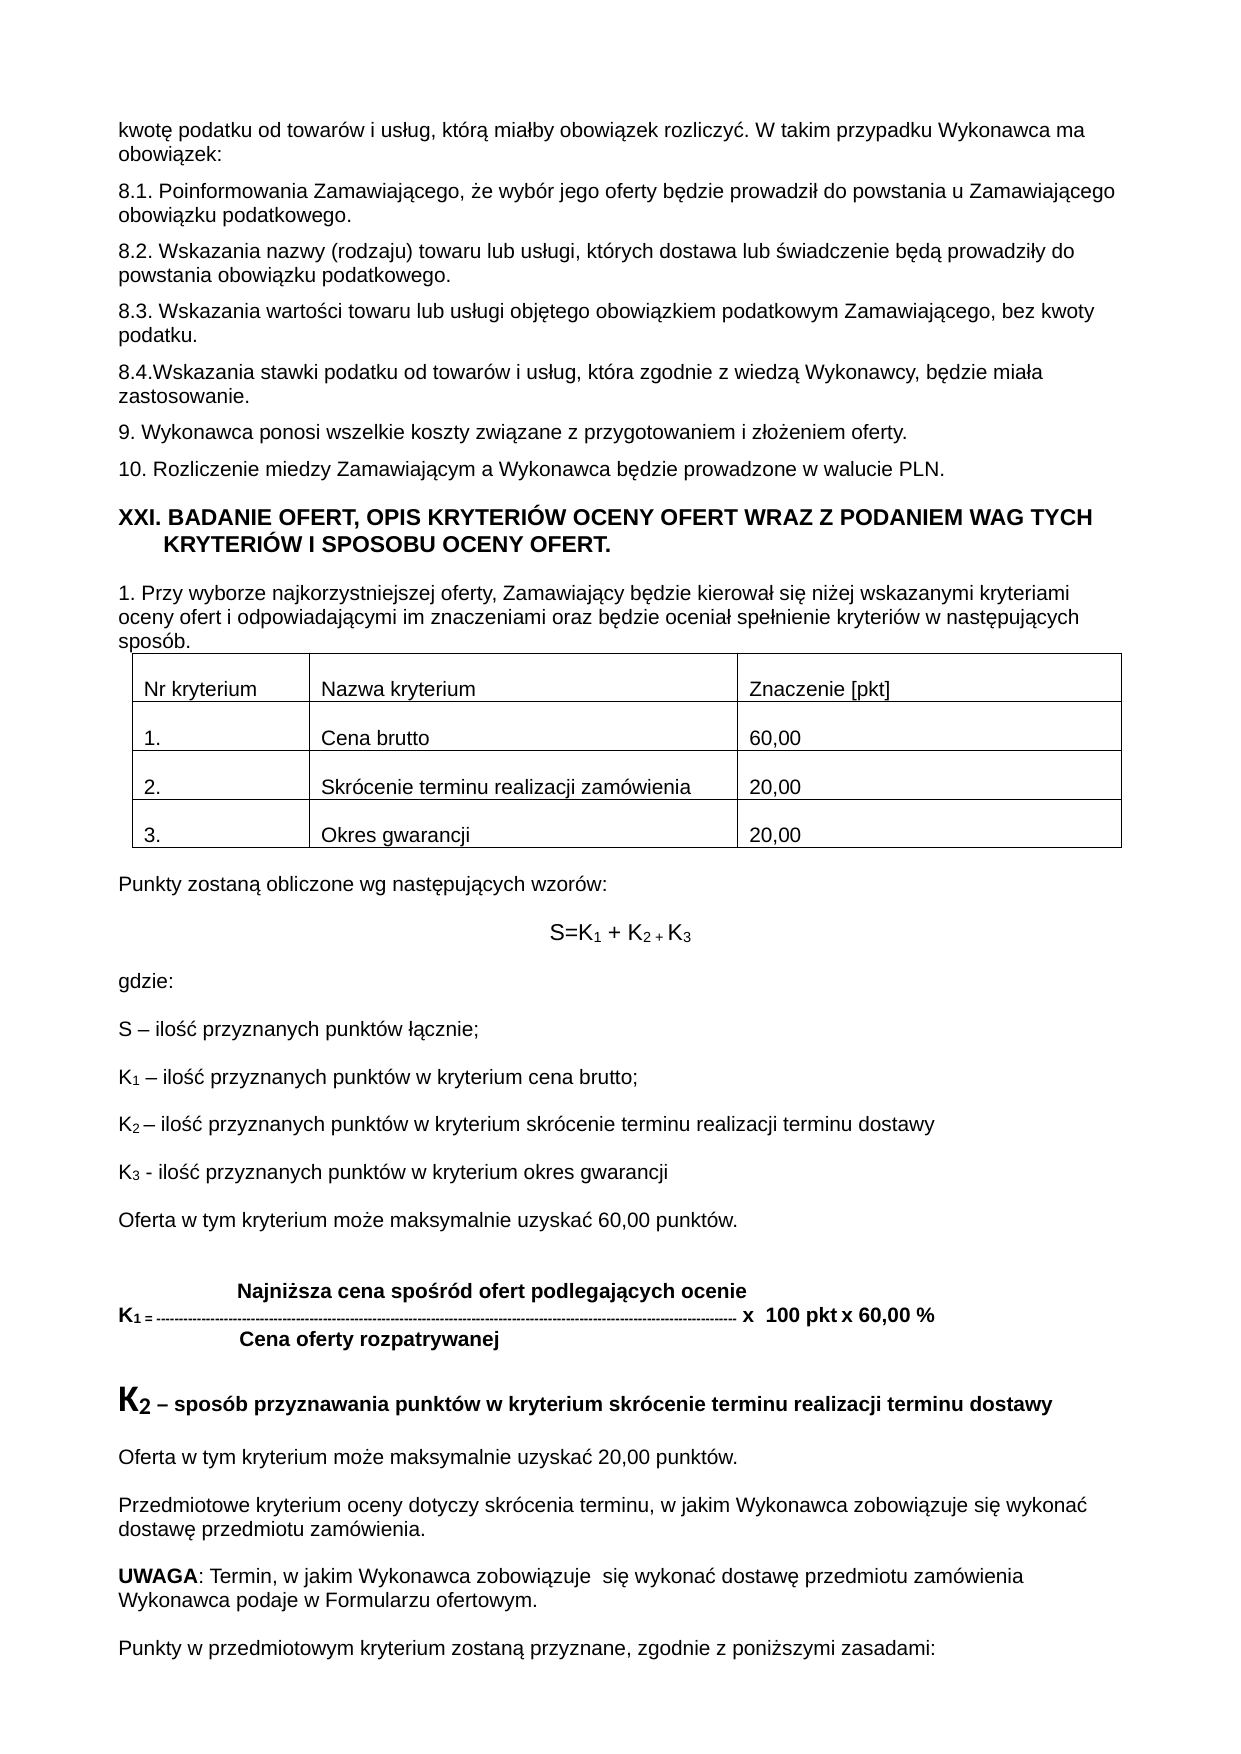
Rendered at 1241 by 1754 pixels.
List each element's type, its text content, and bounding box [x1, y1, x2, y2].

table_cell Cena brutto [310, 702, 737, 750]
table_cell 60,00 [738, 702, 1121, 750]
list Cena oferty rozpatrywanej [118, 1327, 1122, 1351]
text UWAGA: Termin, w jakim Wykonawca zobowiązuje się wykonać dostawę przedmiotu zamówienia Wykonawca podaje w Formularzu ofertowym. [118, 1564, 1122, 1612]
text K3 - ilość przyznanych punktów w kryterium okres gwarancji [118, 1160, 1122, 1184]
text Punkty zostaną obliczone wg następujących wzorów: [118, 872, 1122, 896]
table_cell 2. [133, 751, 309, 798]
table_header Nr kryterium [133, 654, 309, 701]
text 8.3. Wskazania wartości towaru lub usługi objętego obowiązkiem podatkowym Zamawiającego, bez kwoty podatku. [118, 299, 1122, 347]
text kwotę podatku od towarów i usług, którą miałby obowiązek rozliczyć. W takim przypadku Wykonawca ma obowiązek: [118, 118, 1122, 166]
text Przedmiotowe kryterium oceny dotyczy skrócenia terminu, w jakim Wykonawca zobowiązuje się wykonać dostawę przedmiotu zamówienia. [118, 1492, 1122, 1540]
table_cell Okres gwarancji [310, 800, 737, 847]
text gdzie: [118, 969, 1122, 993]
text Najniższa cena spośród ofert podlegających ocenie [118, 1279, 1122, 1303]
table_header Nazwa kryterium [310, 654, 737, 701]
text 8.1. Poinformowania Zamawiającego, że wybór jego oferty będzie prowadził do powstania u Zamawiającego obowiązku podatkowego. [118, 178, 1122, 226]
text Punkty w przedmiotowym kryterium zostaną przyznane, zgodnie z poniższymi zasadami: [118, 1636, 1122, 1660]
text S – ilość przyznanych punktów łącznie; [118, 1017, 1122, 1041]
text K1 – ilość przyznanych punktów w kryterium cena brutto; [118, 1064, 1122, 1088]
text 9. Wykonawca ponosi wszelkie koszty związane z przygotowaniem i złożeniem oferty. [118, 420, 1122, 444]
text K2 – sposób przyznawania punktów w kryterium skrócenie terminu realizacji terminu dostawy [118, 1375, 1122, 1421]
text Oferta w tym kryterium może maksymalnie uzyskać 20,00 punktów. [118, 1444, 1122, 1468]
text 8.4.Wskazania stawki podatku od towarów i usług, która zgodnie z wiedzą Wykonawcy, będzie miała zastosowanie. [118, 360, 1122, 408]
text 1. Przy wyborze najkorzystniejszej oferty, Zamawiający będzie kierował się niżej wskazanymi kryteriami oceny ofert i odpowiadającymi im znaczeniami oraz będzie oceniał spełnienie kryteriów w następujących sposób. [118, 581, 1122, 652]
text S=K1 + K2 + K3 [118, 919, 1122, 946]
table_cell Skrócenie terminu realizacji zamówienia [310, 751, 737, 798]
table_cell 20,00 [738, 800, 1121, 847]
text XXI. BADANIE OFERT, OPIS KRYTERIÓW OCENY OFERT WRAZ Z PODANIEM WAG TYCH KRYTERIÓW I SPOSOBU OCENY OFERT. [118, 504, 1122, 557]
list K1 = --------------------------------------------------------------------------------------------------------------------------------- x 100 pkt x 60,00 % [118, 1303, 1122, 1327]
text 8.2. Wskazania nazwy (rodzaju) towaru lub usługi, których dostawa lub świadczenie będą prowadziły do powstania obowiązku podatkowego. [118, 239, 1122, 287]
table_cell 1. [133, 702, 309, 750]
table_cell 3. [133, 800, 309, 847]
text 10. Rozliczenie miedzy Zamawiającym a Wykonawca będzie prowadzone w walucie PLN. [118, 457, 1122, 481]
text Oferta w tym kryterium może maksymalnie uzyskać 60,00 punktów. [118, 1207, 1122, 1231]
table_cell 20,00 [738, 751, 1121, 798]
text K2 – ilość przyznanych punktów w kryterium skrócenie terminu realizacji terminu dostawy [118, 1112, 1122, 1136]
table_header Znaczenie [pkt] [738, 654, 1121, 701]
